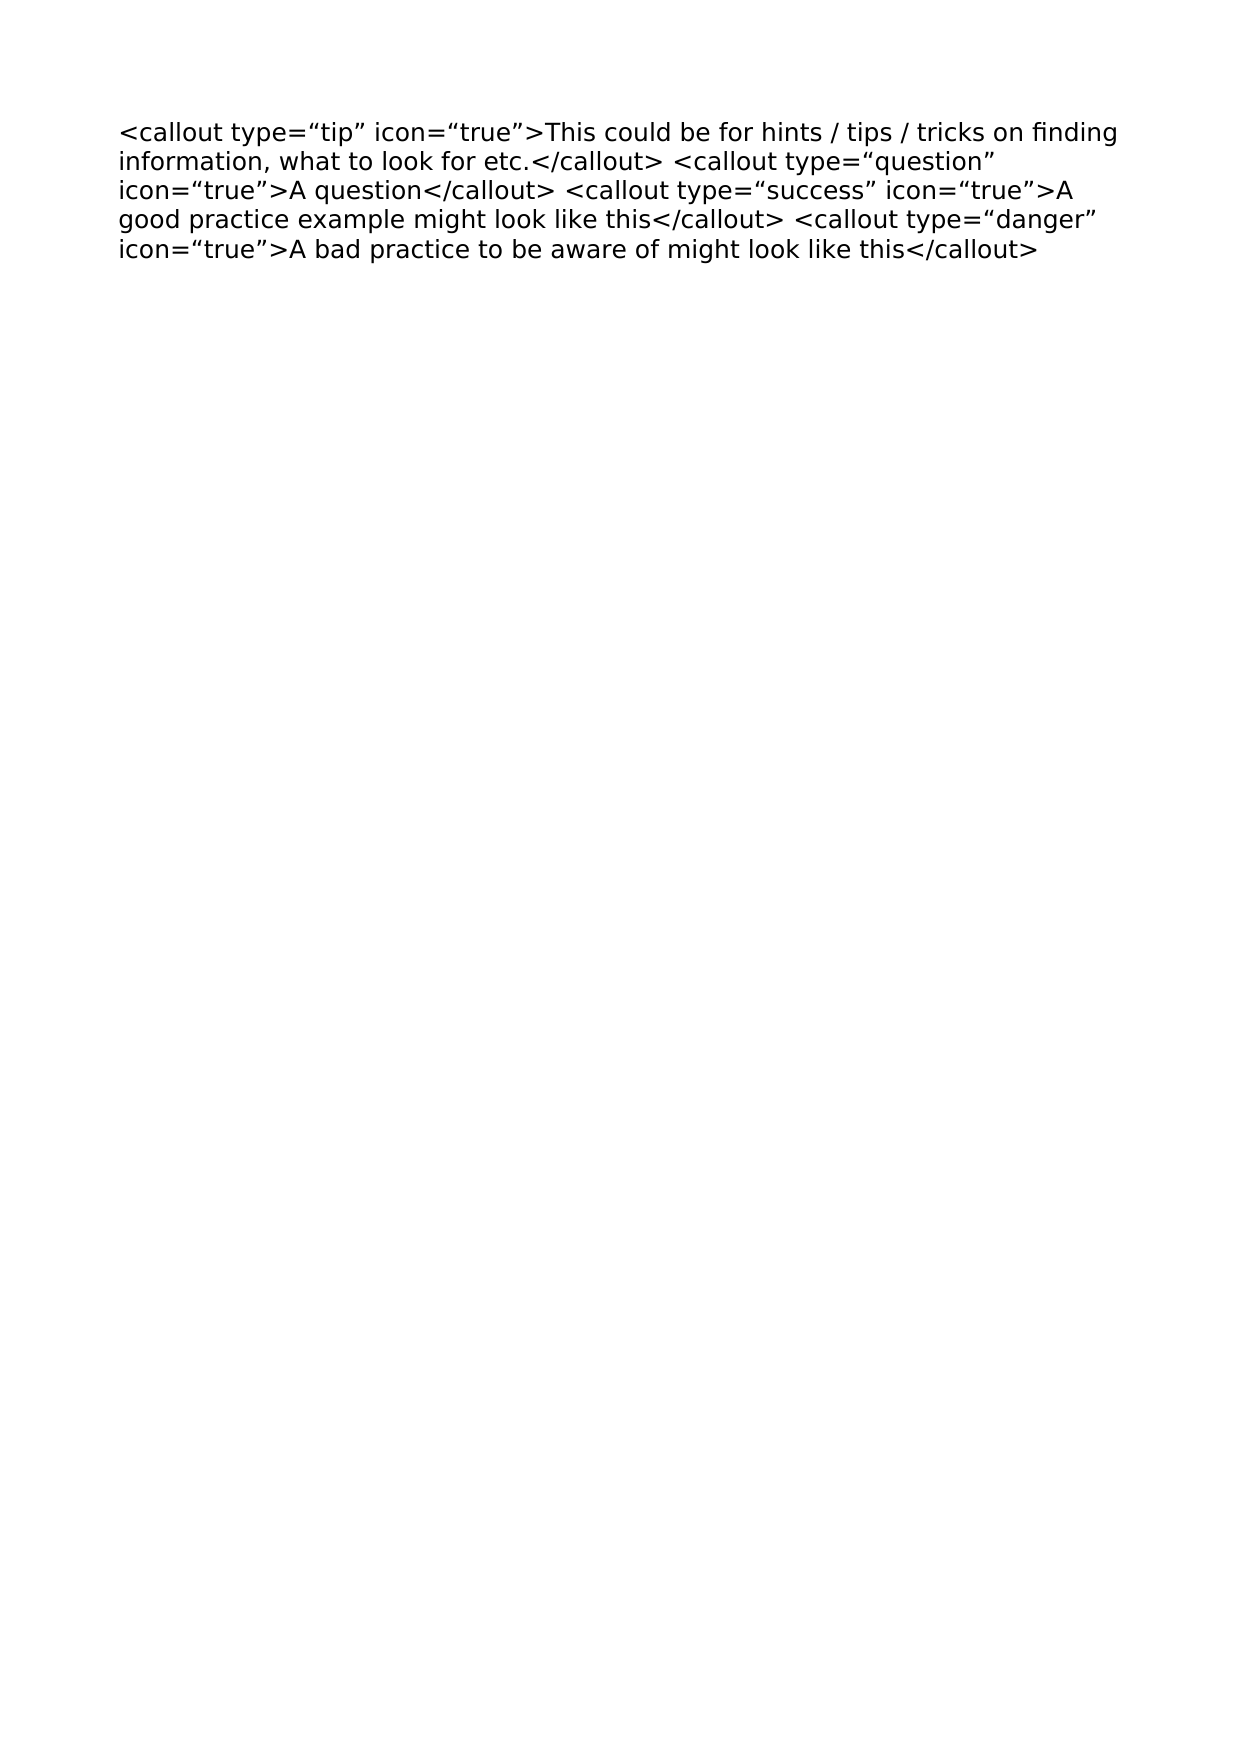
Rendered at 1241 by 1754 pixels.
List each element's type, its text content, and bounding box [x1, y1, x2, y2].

text <callout type=“tip” icon=“true”>This could be for hints / tips / tricks on finding information, what to look for etc.</callout> <callout type=“question” icon=“true”>A question</callout> <callout type=“success” icon=“true”>A good practice example might look like this</callout> <callout type=“danger” icon=“true”>A bad practice to be aware of might look like this</callout> [118, 118, 1122, 264]
